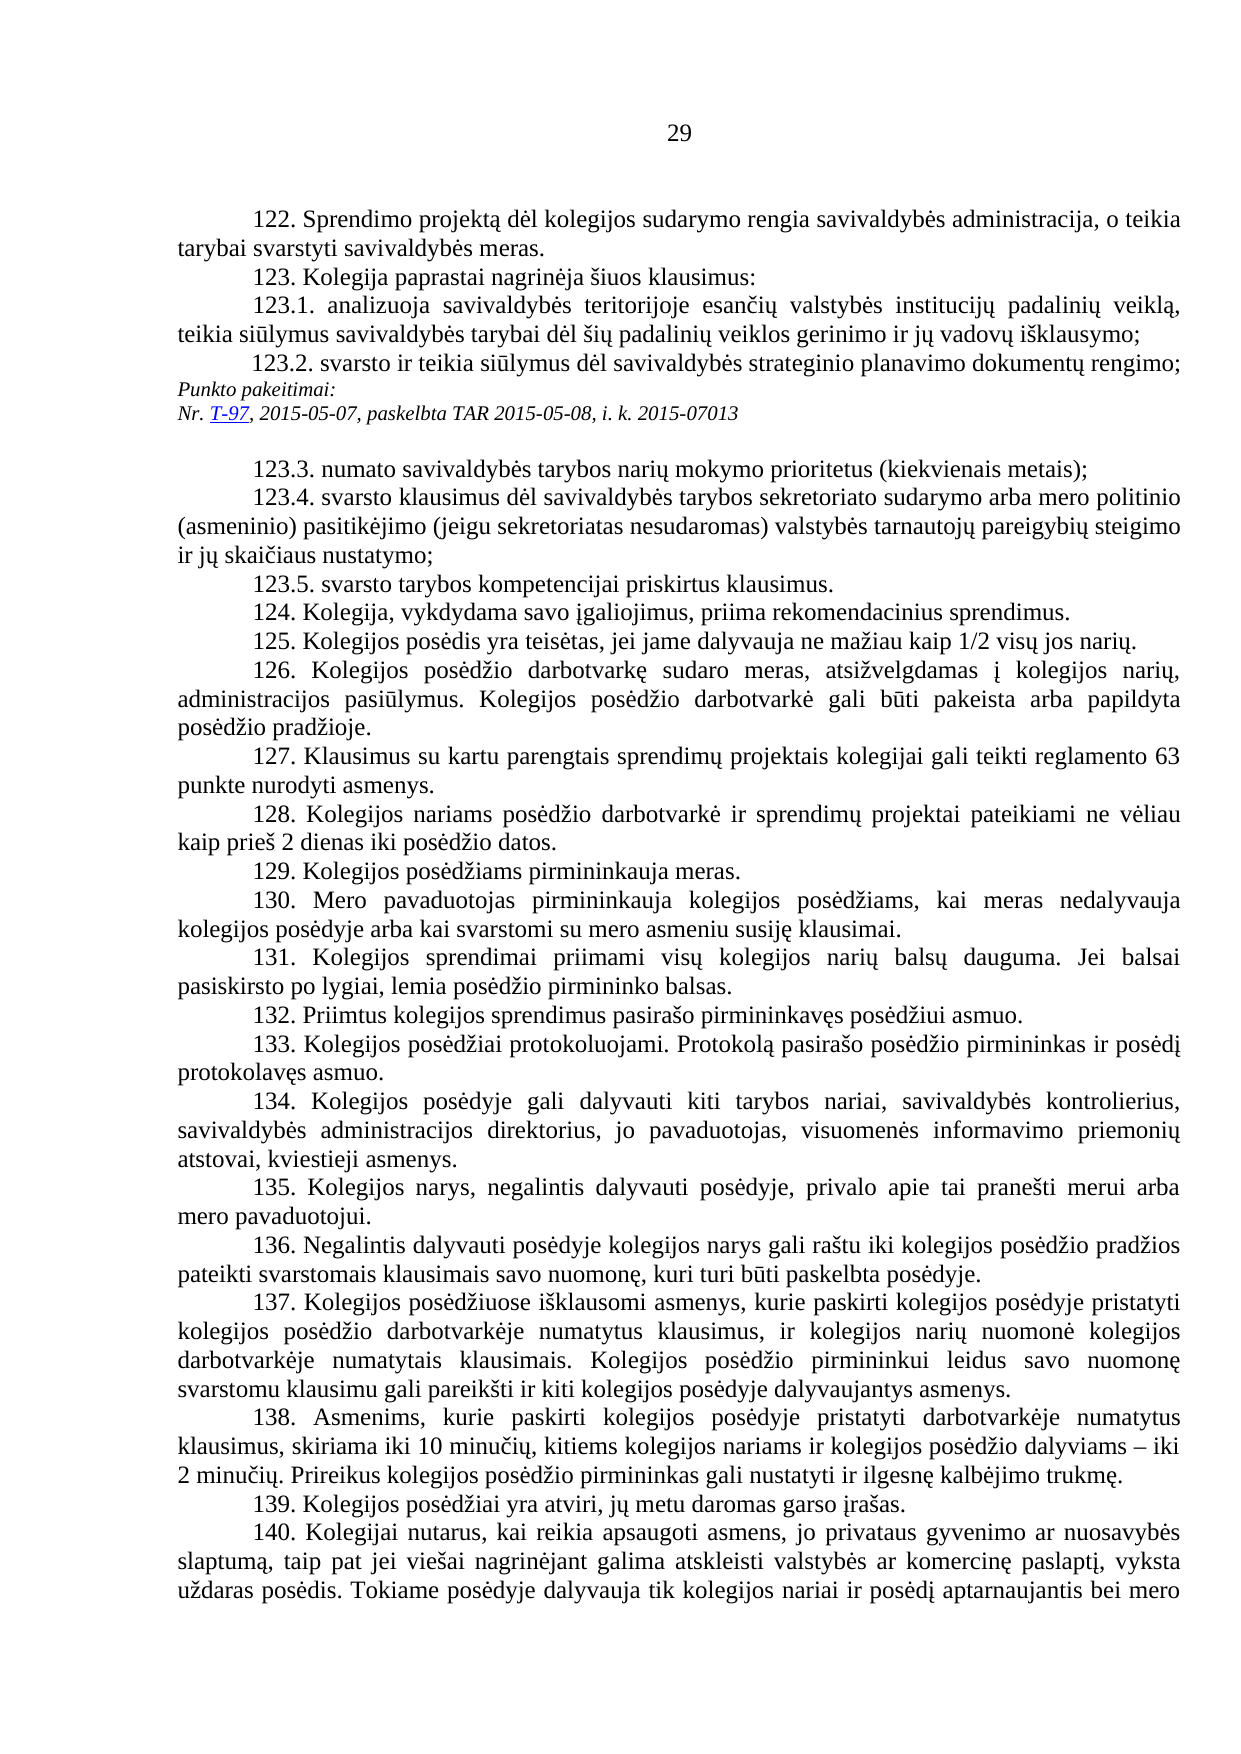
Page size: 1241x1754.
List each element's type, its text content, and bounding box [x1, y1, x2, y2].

text 139. Kolegijos posėdžiai yra atviri, jų metu daromas garso įrašas. [177, 1489, 1181, 1517]
text 132. Priimtus kolegijos sprendimus pasirašo pirmininkavęs posėdžiui asmuo. [177, 1000, 1181, 1029]
text 137. Kolegijos posėdžiuose išklausomi asmenys, kurie paskirti kolegijos posėdyje pristatyti kolegijos posėdžio darbotvarkėje numatytus klausimus, ir kolegijos narių nuomonė kolegijos darbotvarkėje numatytais klausimais. Kolegijos posėdžio pirmininkui leidus savo nuomonę svarstomu klausimu gali pareikšti ir kiti kolegijos posėdyje dalyvaujantys asmenys. [177, 1287, 1181, 1402]
text 123.2. svarsto ir teikia siūlymus dėl savivaldybės strateginio planavimo dokumentų rengimo; [177, 348, 1181, 377]
text 126. Kolegijos posėdžio darbotvarkę sudaro meras, atsižvelgdamas į kolegijos narių, administracijos pasiūlymus. Kolegijos posėdžio darbotvarkė gali būti pakeista arba papildyta posėdžio pradžioje. [177, 655, 1181, 741]
text 123.3. numato savivaldybės tarybos narių mokymo prioritetus (kiekvienais metais); [177, 454, 1181, 482]
text 135. Kolegijos narys, negalintis dalyvauti posėdyje, privalo apie tai pranešti merui arba mero pavaduotojui. [177, 1172, 1181, 1230]
text 136. Negalintis dalyvauti posėdyje kolegijos narys gali raštu iki kolegijos posėdžio pradžios pateikti svarstomais klausimais savo nuomonę, kuri turi būti paskelbta posėdyje. [177, 1230, 1181, 1287]
text Nr. T-97, 2015-05-07, paskelbta TAR 2015-05-08, i. k. 2015-07013 [177, 401, 1181, 425]
text 130. Mero pavaduotojas pirmininkauja kolegijos posėdžiams, kai meras nedalyvauja kolegijos posėdyje arba kai svarstomi su mero asmeniu susiję klausimai. [177, 885, 1181, 942]
text 127. Klausimus su kartu parengtais sprendimų projektais kolegijai gali teikti reglamento 63 punkte nurodyti asmenys. [177, 741, 1181, 799]
text 133. Kolegijos posėdžiai protokoluojami. Protokolą pasirašo posėdžio pirmininkas ir posėdį protokolavęs asmuo. [177, 1029, 1181, 1086]
text 129. Kolegijos posėdžiams pirmininkauja meras. [177, 856, 1181, 885]
text 124. Kolegija, vykdydama savo įgaliojimus, priima rekomendacinius sprendimus. [177, 597, 1181, 626]
text 131. Kolegijos sprendimai priimami visų kolegijos narių balsų dauguma. Jei balsai pasiskirsto po lygiai, lemia posėdžio pirmininko balsas. [177, 942, 1181, 1000]
text Punkto pakeitimai: [177, 377, 1181, 401]
text 125. Kolegijos posėdis yra teisėtas, jei jame dalyvauja ne mažiau kaip 1/2 visų jos narių. [177, 626, 1181, 655]
text 140. Kolegijai nutarus, kai reikia apsaugoti asmens, jo privataus gyvenimo ar nuosavybės slaptumą, taip pat jei viešai nagrinėjant galima atskleisti valstybės ar komercinę paslaptį, vyksta uždaras posėdis. Tokiame posėdyje dalyvauja tik kolegijos nariai ir posėdį aptarnaujantis bei mero [177, 1517, 1181, 1604]
text 128. Kolegijos nariams posėdžio darbotvarkė ir sprendimų projektai pateikiami ne vėliau kaip prieš 2 dienas iki posėdžio datos. [177, 799, 1181, 856]
text 123.4. svarsto klausimus dėl savivaldybės tarybos sekretoriato sudarymo arba mero politinio (asmeninio) pasitikėjimo (jeigu sekretoriatas nesudaromas) valstybės tarnautojų pareigybių steigimo ir jų skaičiaus nustatymo; [177, 482, 1181, 569]
text 134. Kolegijos posėdyje gali dalyvauti kiti tarybos nariai, savivaldybės kontrolierius, savivaldybės administracijos direktorius, jo pavaduotojas, visuomenės informavimo priemonių atstovai, kviestieji asmenys. [177, 1086, 1181, 1172]
text 123.1. analizuoja savivaldybės teritorijoje esančių valstybės institucijų padalinių veiklą, teikia siūlymus savivaldybės tarybai dėl šių padalinių veiklos gerinimo ir jų vadovų išklausymo; [177, 291, 1181, 348]
text 138. Asmenims, kurie paskirti kolegijos posėdyje pristatyti darbotvarkėje numatytus klausimus, skiriama iki 10 minučių, kitiems kolegijos nariams ir kolegijos posėdžio dalyviams – iki 2 minučių. Prireikus kolegijos posėdžio pirmininkas gali nustatyti ir ilgesnę kalbėjimo trukmę. [177, 1402, 1181, 1489]
text 122. Sprendimo projektą dėl kolegijos sudarymo rengia savivaldybės administracija, o teikia tarybai svarstyti savivaldybės meras. [177, 204, 1181, 262]
text 123.5. svarsto tarybos kompetencijai priskirtus klausimus. [177, 569, 1181, 597]
text 123. Kolegija paprastai nagrinėja šiuos klausimus: [177, 262, 1181, 291]
